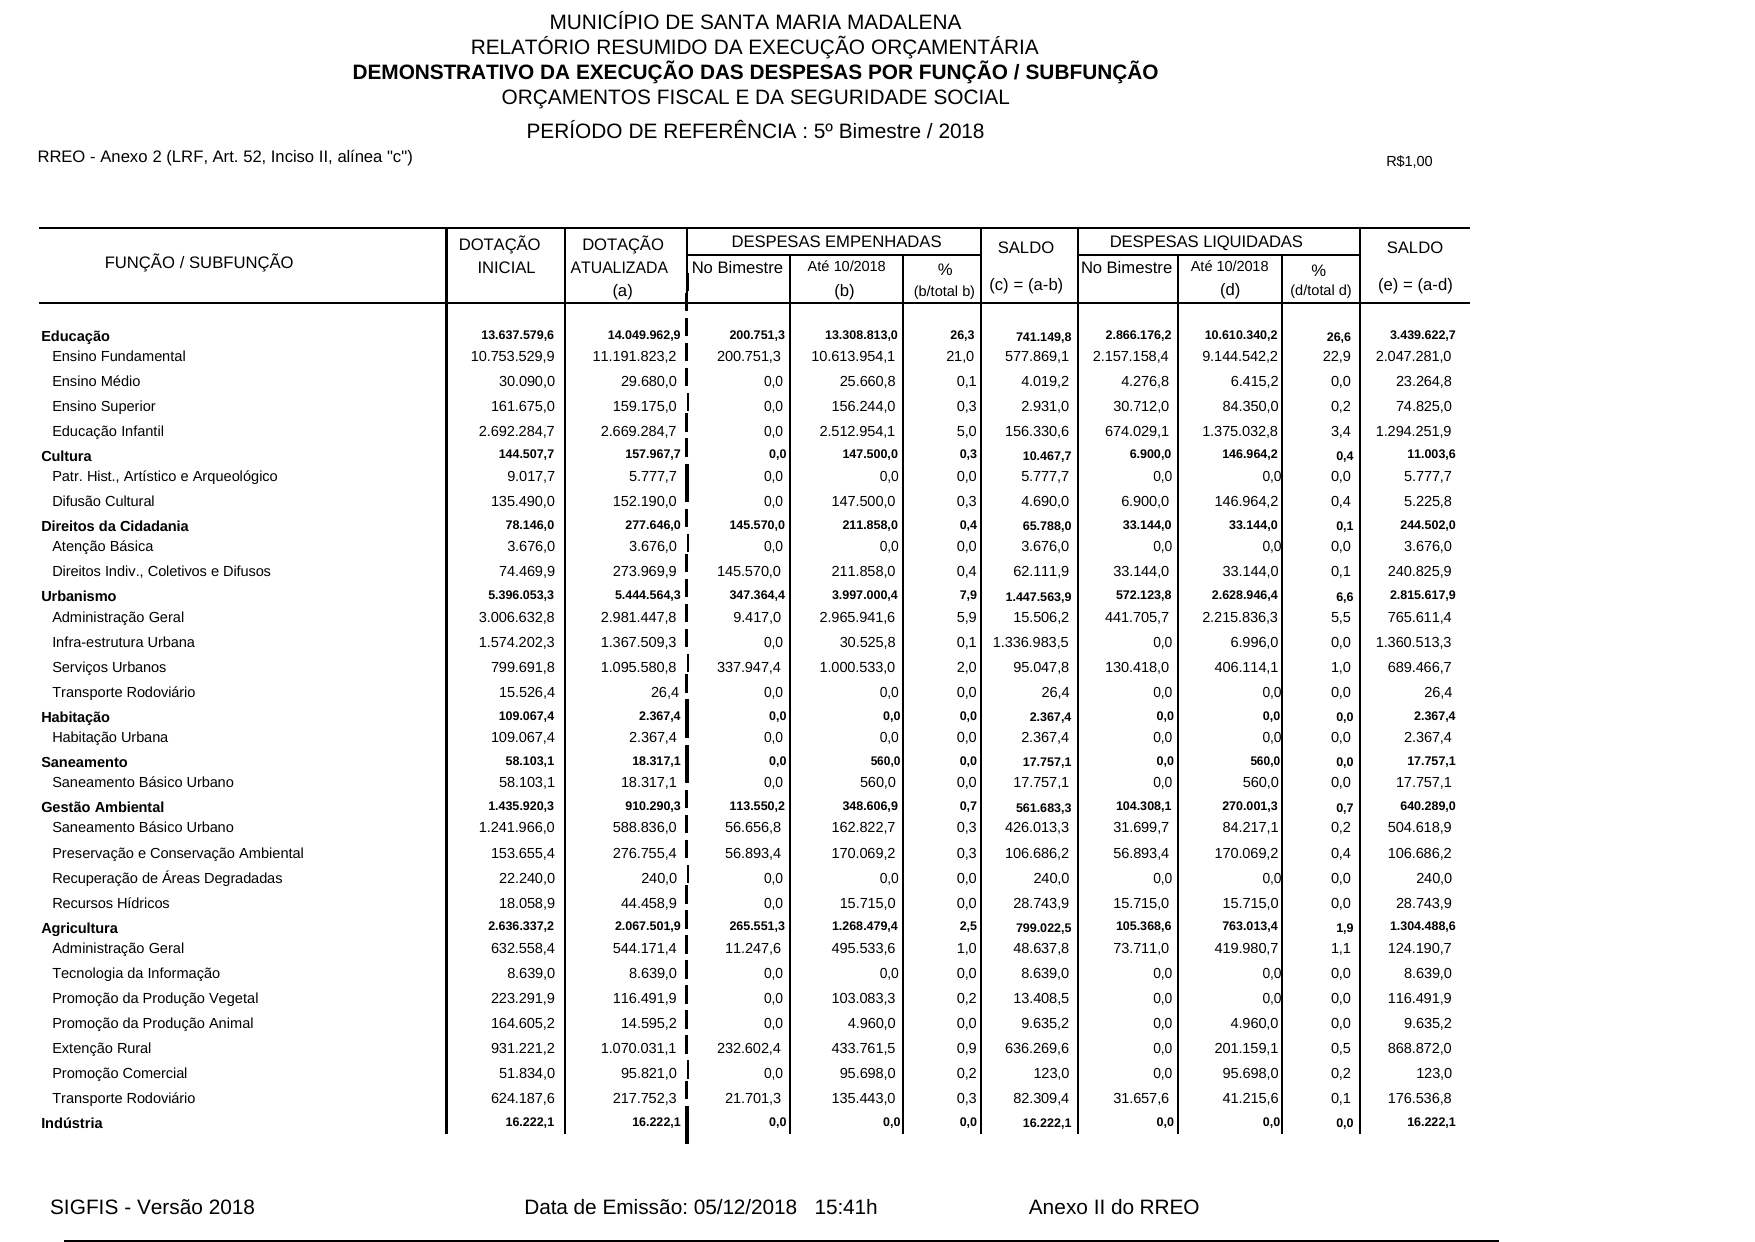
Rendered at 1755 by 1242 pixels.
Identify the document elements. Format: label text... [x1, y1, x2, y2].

table_cell Transporte Rodoviário [39, 680, 445, 705]
table_cell 26,6 [1283, 304, 1359, 346]
table_cell 0,0 [1179, 537, 1281, 560]
table_cell 910.290,3 [566, 795, 687, 818]
table_cell 106.686,2 [1361, 841, 1470, 866]
table_cell 124.190,7 [1361, 939, 1470, 961]
table_cell 18.058,9 [448, 891, 564, 916]
table_cell 0,0 [1283, 750, 1359, 773]
table_cell 0,0 [1283, 961, 1359, 986]
table_cell 3,4 [1283, 419, 1359, 444]
table_cell 2.692.284,7 [448, 419, 564, 444]
table_cell 26,4 [1361, 680, 1470, 705]
table_cell 1.336.983,5 [982, 630, 1077, 655]
table_cell 0,0 [1079, 467, 1177, 489]
table_cell 0,0 [687, 866, 789, 891]
table_cell 104.308,1 [1079, 795, 1177, 818]
table_cell 689.466,7 [1361, 655, 1470, 680]
table_cell 674.029,1 [1079, 419, 1177, 444]
table_cell 0,0 [904, 891, 980, 916]
table_cell 348.606,9 [791, 795, 902, 818]
table_cell 799.022,5 [982, 916, 1077, 938]
table_cell 3.676,0 [448, 537, 564, 560]
table_cell 33.144,0 [1179, 560, 1281, 584]
table_cell 5.777,7 [1361, 467, 1470, 489]
table_cell 0,7 [1283, 795, 1359, 818]
table_cell 504.618,9 [1361, 818, 1470, 841]
table_cell 3.439.622,7 [1361, 304, 1470, 346]
table_cell 0,3 [904, 1086, 980, 1111]
table_cell 4.019,2 [982, 369, 1077, 394]
table_cell 419.980,7 [1179, 939, 1281, 961]
table_cell Educação Infantil [39, 419, 445, 444]
table_cell 0,0 [1283, 705, 1359, 728]
table_cell 240,0 [1361, 866, 1470, 891]
table_cell 560,0 [1179, 750, 1281, 773]
table_cell 22.240,0 [448, 866, 564, 891]
table_cell 0,0 [689, 705, 789, 728]
table_cell 0,0 [1283, 986, 1359, 1011]
table_cell 0,0 [689, 467, 789, 489]
table_cell 18.317,1 [566, 750, 685, 773]
table_cell 0,0 [904, 680, 980, 705]
table_cell 116.491,9 [1361, 986, 1470, 1011]
table_cell 0,5 [1283, 1036, 1359, 1061]
table_cell 0,0 [904, 705, 980, 728]
table_cell 495.533,6 [791, 939, 902, 961]
table_cell 2.047.281,0 [1361, 346, 1470, 369]
table_cell 11.191.823,2 [566, 346, 687, 369]
table_cell 17.757,1 [1361, 773, 1470, 795]
table_cell Educação [39, 304, 445, 346]
table_cell 632.558,4 [448, 939, 564, 961]
table_cell 0,0 [904, 1111, 980, 1134]
table_cell 1.294.251,9 [1361, 419, 1470, 444]
table_cell 2.215.836,3 [1179, 607, 1281, 630]
table_cell 5,5 [1283, 607, 1359, 630]
table_cell 0,0 [687, 537, 789, 560]
table_cell 0,0 [1079, 750, 1177, 773]
table_cell 152.190,0 [566, 489, 687, 514]
table_cell 5.396.053,3 [448, 585, 564, 607]
table_cell 0,1 [904, 630, 980, 655]
table_cell 0,1 [1283, 514, 1359, 537]
table_cell 8.639,0 [566, 961, 687, 986]
table_cell 16.222,1 [982, 1111, 1077, 1134]
table_cell 56.893,4 [687, 841, 789, 866]
table_cell 30.712,0 [1079, 394, 1177, 419]
table_cell 0,0 [1283, 369, 1359, 394]
table_cell 8.639,0 [1361, 961, 1470, 986]
table_cell 28.743,9 [1361, 891, 1470, 916]
table_cell 0,0 [1179, 1111, 1281, 1134]
table_cell 28.743,9 [982, 891, 1077, 916]
table_cell 0,0 [1079, 537, 1177, 560]
table_cell 13.308.813,0 [791, 304, 902, 346]
table_cell 1.574.202,3 [448, 630, 564, 655]
table_cell 1.241.966,0 [448, 818, 564, 841]
table_cell 1.435.920,3 [448, 795, 564, 818]
table_cell 0,4 [904, 560, 980, 584]
table_cell 156.244,0 [791, 394, 902, 419]
table_cell 2.965.941,6 [791, 607, 902, 630]
table_cell 640.289,0 [1361, 795, 1470, 818]
table_cell 0,3 [904, 444, 980, 467]
table_cell 0,0 [687, 961, 789, 986]
table_cell 8.639,0 [982, 961, 1077, 986]
table_cell 170.069,2 [791, 841, 902, 866]
table_cell 10.753.529,9 [448, 346, 564, 369]
table_cell 82.309,4 [982, 1086, 1077, 1111]
table_cell 144.507,7 [448, 444, 564, 467]
table_cell 176.536,8 [1361, 1086, 1470, 1111]
table_cell 1.095.580,8 [566, 655, 687, 680]
table_cell 0,0 [687, 728, 789, 750]
table_cell Até 10/2018 (b) [791, 256, 902, 302]
table_cell 25.660,8 [791, 369, 902, 394]
table_cell 0,0 [1079, 773, 1177, 795]
table_cell Transporte Rodoviário [39, 1086, 445, 1111]
table_cell 109.067,4 [448, 705, 564, 728]
table_cell 33.144,0 [1079, 560, 1177, 584]
table_cell 84.350,0 [1179, 394, 1281, 419]
table_cell 240,0 [982, 866, 1077, 891]
table_cell 4.960,0 [791, 1011, 902, 1036]
table_cell 560,0 [1179, 773, 1281, 795]
table_cell 1,0 [904, 939, 980, 961]
table_cell Patr. Hist., Artístico e Arqueológico [39, 467, 445, 489]
table_cell 0,0 [687, 891, 789, 916]
table_cell 0,3 [904, 818, 980, 841]
table_cell 0,0 [1179, 467, 1281, 489]
table_cell 0,0 [1283, 537, 1359, 560]
table_cell 3.006.632,8 [448, 607, 564, 630]
table_cell 0,1 [904, 369, 980, 394]
table_cell 1.268.479,4 [791, 916, 902, 938]
table_cell 31.699,7 [1079, 818, 1177, 841]
table_cell 4.276,8 [1079, 369, 1177, 394]
table_cell 113.550,2 [687, 795, 789, 818]
table_cell 5.444.564,3 [566, 585, 687, 607]
table_cell 147.500,0 [791, 444, 902, 467]
table_cell 2.367,4 [1361, 728, 1470, 750]
table_cell 211.858,0 [791, 514, 902, 537]
table_cell 273.969,9 [566, 560, 687, 584]
table_cell Preservação e Conservação Ambiental [39, 841, 445, 866]
table_cell 26,4 [566, 680, 687, 705]
table_cell 10.613.954,1 [791, 346, 902, 369]
table_cell 0,0 [689, 750, 789, 773]
table_cell 0,4 [904, 514, 980, 537]
table_cell 0,2 [1283, 818, 1359, 841]
table_cell 0,0 [1079, 961, 1177, 986]
table_cell 0,1 [1283, 1086, 1359, 1111]
table_cell 240,0 [566, 866, 687, 891]
table_cell Serviços Urbanos [39, 655, 445, 680]
table_cell % (b/total b) [904, 256, 980, 302]
table_cell 146.964,2 [1179, 489, 1281, 514]
table_cell 48.637,8 [982, 939, 1077, 961]
table_cell 1.447.563,9 [982, 585, 1077, 607]
table_cell Promoção da Produção Animal [39, 1011, 445, 1036]
table_cell 200.751,3 [687, 346, 789, 369]
table_cell 765.611,4 [1361, 607, 1470, 630]
table_cell Habitação Urbana [39, 728, 445, 750]
table_cell 0,3 [904, 489, 980, 514]
table_cell 544.171,4 [566, 939, 687, 961]
table_cell 156.330,6 [982, 419, 1077, 444]
table_cell 15.715,0 [1179, 891, 1281, 916]
table_cell 51.834,0 [448, 1061, 564, 1086]
table_cell 16.222,1 [448, 1111, 564, 1134]
table_cell 588.836,0 [566, 818, 687, 841]
table_cell 2.636.337,2 [448, 916, 564, 938]
table_cell 624.187,6 [448, 1086, 564, 1111]
table_cell 153.655,4 [448, 841, 564, 866]
table_cell 0,0 [1179, 680, 1281, 705]
table_cell 95.821,0 [566, 1061, 687, 1086]
table_cell 2,5 [904, 916, 980, 938]
table_cell 15.715,0 [1079, 891, 1177, 916]
table_cell Até 10/2018 (d) [1179, 256, 1281, 302]
table_cell 95.698,0 [791, 1061, 902, 1086]
table_cell 741.149,8 [982, 304, 1077, 346]
table_cell 0,9 [904, 1036, 980, 1061]
table_cell 18.317,1 [566, 773, 687, 795]
table_cell 95.047,8 [982, 655, 1077, 680]
table_cell 0,0 [1079, 705, 1177, 728]
table_cell 44.458,9 [566, 891, 687, 916]
table_cell 0,2 [1283, 1061, 1359, 1086]
table_cell 0,0 [1079, 1061, 1177, 1086]
table_cell 58.103,1 [448, 750, 564, 773]
table_cell 0,2 [904, 1061, 980, 1086]
table_cell 14.595,2 [566, 1011, 687, 1036]
table_cell 145.570,0 [687, 514, 789, 537]
table_cell 0,0 [1283, 773, 1359, 795]
table_cell 240.825,9 [1361, 560, 1470, 584]
table_cell % (d/total d) [1283, 256, 1359, 302]
table_cell 3.997.000,4 [791, 585, 902, 607]
table_cell 2.669.284,7 [566, 419, 687, 444]
table_cell 135.443,0 [791, 1086, 902, 1111]
table_cell 4.960,0 [1179, 1011, 1281, 1036]
table_cell 1.360.513,3 [1361, 630, 1470, 655]
table_cell Cultura [39, 444, 445, 467]
table_cell 0,0 [1283, 467, 1359, 489]
table_cell 0,0 [689, 1111, 789, 1134]
table_cell 6.900,0 [1079, 489, 1177, 514]
table_cell 9.635,2 [982, 1011, 1077, 1036]
table_cell Ensino Fundamental [39, 346, 445, 369]
table_cell 170.069,2 [1179, 841, 1281, 866]
table_cell 2.931,0 [982, 394, 1077, 419]
table_cell Gestão Ambiental [39, 795, 445, 818]
table_cell Recursos Hídricos [39, 891, 445, 916]
table_cell 2.628.946,4 [1179, 585, 1281, 607]
table_cell Indústria [39, 1111, 445, 1134]
table_cell 9.017,7 [448, 467, 564, 489]
table_cell 0,0 [687, 630, 789, 655]
table_cell 23.264,8 [1361, 369, 1470, 394]
table_cell 0,4 [1283, 841, 1359, 866]
table_cell 145.570,0 [687, 560, 789, 584]
table_cell 3.676,0 [566, 537, 687, 560]
table_cell 56.656,8 [687, 818, 789, 841]
table_cell 0,0 [687, 394, 789, 419]
table_cell 17.757,1 [982, 773, 1077, 795]
table_cell 11.003,6 [1361, 444, 1470, 467]
table_cell 1.304.488,6 [1361, 916, 1470, 938]
table_cell 0,0 [904, 750, 980, 773]
table_cell 2.157.158,4 [1079, 346, 1177, 369]
table_cell 31.657,6 [1079, 1086, 1177, 1111]
table_cell 16.222,1 [566, 1111, 685, 1134]
table_cell 561.683,3 [982, 795, 1077, 818]
table_cell 0,0 [1079, 986, 1177, 1011]
table_cell 135.490,0 [448, 489, 564, 514]
table_cell 2,0 [904, 655, 980, 680]
table_cell Recuperação de Áreas Degradadas [39, 866, 445, 891]
table_cell 15.526,4 [448, 680, 564, 705]
table_cell 30.090,0 [448, 369, 564, 394]
table_cell 2.815.617,9 [1361, 585, 1470, 607]
table_cell 0,3 [904, 841, 980, 866]
table_cell 0,0 [1179, 961, 1281, 986]
table_cell 30.525,8 [791, 630, 902, 655]
table_cell 560,0 [791, 750, 902, 773]
table_cell 74.825,0 [1361, 394, 1470, 419]
table_cell 0,2 [904, 986, 980, 1011]
table_header DESPESAS EMPENHADAS [688, 229, 980, 254]
table_cell Ensino Médio [39, 369, 445, 394]
table_cell 2.367,4 [1361, 705, 1470, 728]
table_cell Agricultura [39, 916, 445, 938]
table_cell 0,4 [1283, 444, 1359, 467]
table_cell 5.225,8 [1361, 489, 1470, 514]
table_cell Saneamento Básico Urbano [39, 773, 445, 795]
table_cell Promoção Comercial [39, 1061, 445, 1086]
table_cell 41.215,6 [1179, 1086, 1281, 1111]
table_cell 5.777,7 [982, 467, 1077, 489]
table_cell 0,0 [791, 961, 902, 986]
table_cell 0,0 [1283, 1111, 1359, 1134]
table_cell 0,0 [904, 467, 980, 489]
table_cell 636.269,6 [982, 1036, 1077, 1061]
table_cell 0,0 [904, 1011, 980, 1036]
table_cell 0,0 [904, 961, 980, 986]
table_cell 200.751,3 [687, 304, 789, 346]
table_cell 33.144,0 [1079, 514, 1177, 537]
table_cell 123,0 [1361, 1061, 1470, 1086]
table_header SALDO (e) = (a-d) [1361, 229, 1470, 302]
table_cell 763.013,4 [1179, 916, 1281, 938]
table_cell 0,0 [791, 866, 902, 891]
table_cell 73.711,0 [1079, 939, 1177, 961]
table_cell Difusão Cultural [39, 489, 445, 514]
table_cell 0,0 [1079, 1011, 1177, 1036]
table_cell Ensino Superior [39, 394, 445, 419]
table_cell 13.637.579,6 [448, 304, 564, 346]
table_cell Habitação [39, 705, 445, 728]
table_cell 276.755,4 [566, 841, 687, 866]
table_cell 1.375.032,8 [1179, 419, 1281, 444]
table_cell 5,9 [904, 607, 980, 630]
table_cell 0,0 [1283, 630, 1359, 655]
table_cell 1,1 [1283, 939, 1359, 961]
table_cell 65.788,0 [982, 514, 1077, 537]
table_cell 2.367,4 [982, 705, 1077, 728]
table_cell 159.175,0 [566, 394, 687, 419]
table_cell 0,0 [791, 680, 902, 705]
table_cell 109.067,4 [448, 728, 564, 750]
table_cell 0,0 [904, 866, 980, 891]
table_cell 441.705,7 [1079, 607, 1177, 630]
table_cell Administração Geral [39, 607, 445, 630]
table_cell 1.367.509,3 [566, 630, 687, 655]
table_cell Atenção Básica [39, 537, 445, 560]
table_cell 3.676,0 [982, 537, 1077, 560]
table_cell 17.757,1 [1361, 750, 1470, 773]
table_cell 0,0 [1283, 866, 1359, 891]
table_cell 270.001,3 [1179, 795, 1281, 818]
table_cell 6.900,0 [1079, 444, 1177, 467]
table_cell 0,0 [1179, 705, 1281, 728]
table_cell 29.680,0 [566, 369, 687, 394]
table_cell 406.114,1 [1179, 655, 1281, 680]
table_cell 572.123,8 [1079, 585, 1177, 607]
table_cell 56.893,4 [1079, 841, 1177, 866]
table_cell 13.408,5 [982, 986, 1077, 1011]
table_cell 931.221,2 [448, 1036, 564, 1061]
table_cell 161.675,0 [448, 394, 564, 419]
table_cell 0,0 [1079, 630, 1177, 655]
table_header DESPESAS LIQUIDADAS [1079, 229, 1359, 254]
table_cell 0,0 [1179, 866, 1281, 891]
table_cell 0,0 [687, 369, 789, 394]
table_cell Direitos Indiv., Coletivos e Difusos [39, 560, 445, 584]
table_cell 78.146,0 [448, 514, 564, 537]
table_cell 0,0 [687, 986, 789, 1011]
table_cell 9.635,2 [1361, 1011, 1470, 1036]
table_cell 0,0 [904, 728, 980, 750]
table_cell 130.418,0 [1079, 655, 1177, 680]
table_cell 0,0 [687, 1011, 789, 1036]
table_cell 62.111,9 [982, 560, 1077, 584]
table_cell 116.491,9 [566, 986, 687, 1011]
table_cell 5.777,7 [566, 467, 685, 489]
table_cell 244.502,0 [1361, 514, 1470, 537]
table_cell 105.368,6 [1079, 916, 1177, 938]
table_cell 4.690,0 [982, 489, 1077, 514]
table_cell 3.676,0 [1361, 537, 1470, 560]
table_cell 33.144,0 [1179, 514, 1281, 537]
table_cell 0,0 [1283, 728, 1359, 750]
table_cell 0,1 [1283, 560, 1359, 584]
table_cell 6.415,2 [1179, 369, 1281, 394]
table_cell 9.417,0 [687, 607, 789, 630]
table_cell 16.222,1 [1361, 1111, 1470, 1134]
table_cell Promoção da Produção Vegetal [39, 986, 445, 1011]
table_cell Urbanismo [39, 585, 445, 607]
table_cell 0,0 [687, 680, 789, 705]
table_cell 0,0 [1179, 728, 1281, 750]
table_cell 433.761,5 [791, 1036, 902, 1061]
table_cell 0,0 [1079, 1111, 1177, 1134]
table_cell No Bimestre [1079, 256, 1177, 302]
table_cell 26,3 [904, 304, 980, 346]
table_cell 0,0 [1079, 728, 1177, 750]
table_cell 1.000.533,0 [791, 655, 902, 680]
table_cell 0,0 [1283, 680, 1359, 705]
table_cell 0,0 [791, 1111, 902, 1134]
table_cell 2.512.954,1 [791, 419, 902, 444]
table_cell 0,0 [687, 419, 789, 444]
table_cell 868.872,0 [1361, 1036, 1470, 1061]
table_cell 0,0 [904, 537, 980, 560]
table_cell 0,0 [687, 489, 789, 514]
table_cell 0,0 [687, 1061, 789, 1086]
table_cell 2.367,4 [982, 728, 1077, 750]
table_cell 799.691,8 [448, 655, 564, 680]
table_header FUNÇÃO / SUBFUNÇÃO [39, 229, 445, 302]
table_cell Saneamento [39, 750, 445, 773]
table_cell 157.967,7 [566, 444, 687, 467]
table_cell 162.822,7 [791, 818, 902, 841]
table_cell 0,0 [687, 773, 789, 795]
table_cell 0,0 [791, 705, 902, 728]
table_cell 2.367,4 [566, 728, 687, 750]
table_cell 0,0 [1079, 866, 1177, 891]
table_cell 74.469,9 [448, 560, 564, 584]
table_cell 1.070.031,1 [566, 1036, 687, 1061]
table_cell 58.103,1 [448, 773, 564, 795]
table_cell 347.364,4 [687, 585, 789, 607]
table_cell 103.083,3 [791, 986, 902, 1011]
table_cell 0,3 [904, 394, 980, 419]
table_cell 7,9 [904, 585, 980, 607]
table_cell 164.605,2 [448, 1011, 564, 1036]
table_cell 0,0 [791, 728, 902, 750]
table_cell 10.467,7 [982, 444, 1077, 467]
table_header DOTAÇÃO INICIAL [448, 229, 564, 302]
table_cell 8.639,0 [448, 961, 564, 986]
table_cell Extenção Rural [39, 1036, 445, 1061]
table_cell 426.013,3 [982, 818, 1077, 841]
table_cell 0,4 [1283, 489, 1359, 514]
table_cell 2.367,4 [566, 705, 685, 728]
table_cell 2.866.176,2 [1079, 304, 1177, 346]
table_cell 0,0 [687, 444, 789, 467]
table_cell 0,0 [1079, 680, 1177, 705]
table_cell 106.686,2 [982, 841, 1077, 866]
table_cell Administração Geral [39, 939, 445, 961]
table_cell 560,0 [791, 773, 902, 795]
table_cell 5,0 [904, 419, 980, 444]
table_cell 0,2 [1283, 394, 1359, 419]
table_cell 6.996,0 [1179, 630, 1281, 655]
table_cell 337.947,4 [687, 655, 789, 680]
table_cell 15.506,2 [982, 607, 1077, 630]
table_cell 232.602,4 [687, 1036, 789, 1061]
table_cell 21.701,3 [687, 1086, 789, 1111]
table_cell 9.144.542,2 [1179, 346, 1281, 369]
table_cell 0,7 [904, 795, 980, 818]
table_cell 211.858,0 [791, 560, 902, 584]
table_cell 14.049.962,9 [566, 304, 687, 346]
table_cell 0,0 [1079, 1036, 1177, 1061]
table_header DOTAÇÃO ATUALIZADA (a) [566, 229, 686, 302]
table_cell Direitos da Cidadania [39, 514, 445, 537]
table_cell 2.067.501,9 [566, 916, 687, 938]
table_cell 123,0 [982, 1061, 1077, 1086]
table_cell 201.159,1 [1179, 1036, 1281, 1061]
table_cell 0,0 [791, 467, 902, 489]
table_cell Infra-estrutura Urbana [39, 630, 445, 655]
table_cell 0,0 [904, 773, 980, 795]
table_cell 1,9 [1283, 916, 1359, 938]
table_cell 15.715,0 [791, 891, 902, 916]
table_cell Tecnologia da Informação [39, 961, 445, 986]
table_cell 21,0 [904, 346, 980, 369]
table_cell 0,0 [791, 537, 902, 560]
table_header SALDO (c) = (a-b) [982, 229, 1077, 302]
table_cell 26,4 [982, 680, 1077, 705]
table_cell 277.646,0 [566, 514, 687, 537]
table_cell 95.698,0 [1179, 1061, 1281, 1086]
table_cell 11.247,6 [687, 939, 789, 961]
table_cell 265.551,3 [687, 916, 789, 938]
table_cell 17.757,1 [982, 750, 1077, 773]
table_cell 147.500,0 [791, 489, 902, 514]
table_cell 0,0 [1283, 891, 1359, 916]
table_cell 2.981.447,8 [566, 607, 687, 630]
table_cell 22,9 [1283, 346, 1359, 369]
table_cell 217.752,3 [566, 1086, 687, 1111]
table_cell 10.610.340,2 [1179, 304, 1281, 346]
table_cell 84.217,1 [1179, 818, 1281, 841]
table_cell 146.964,2 [1179, 444, 1281, 467]
table_cell 1,0 [1283, 655, 1359, 680]
table_cell 577.869,1 [982, 346, 1077, 369]
table_cell 0,0 [1283, 1011, 1359, 1036]
table_cell Saneamento Básico Urbano [39, 818, 445, 841]
table_cell 223.291,9 [448, 986, 564, 1011]
table_cell No Bimestre [688, 256, 789, 302]
table_cell 0,0 [1179, 986, 1281, 1011]
table_cell 6,6 [1283, 585, 1359, 607]
